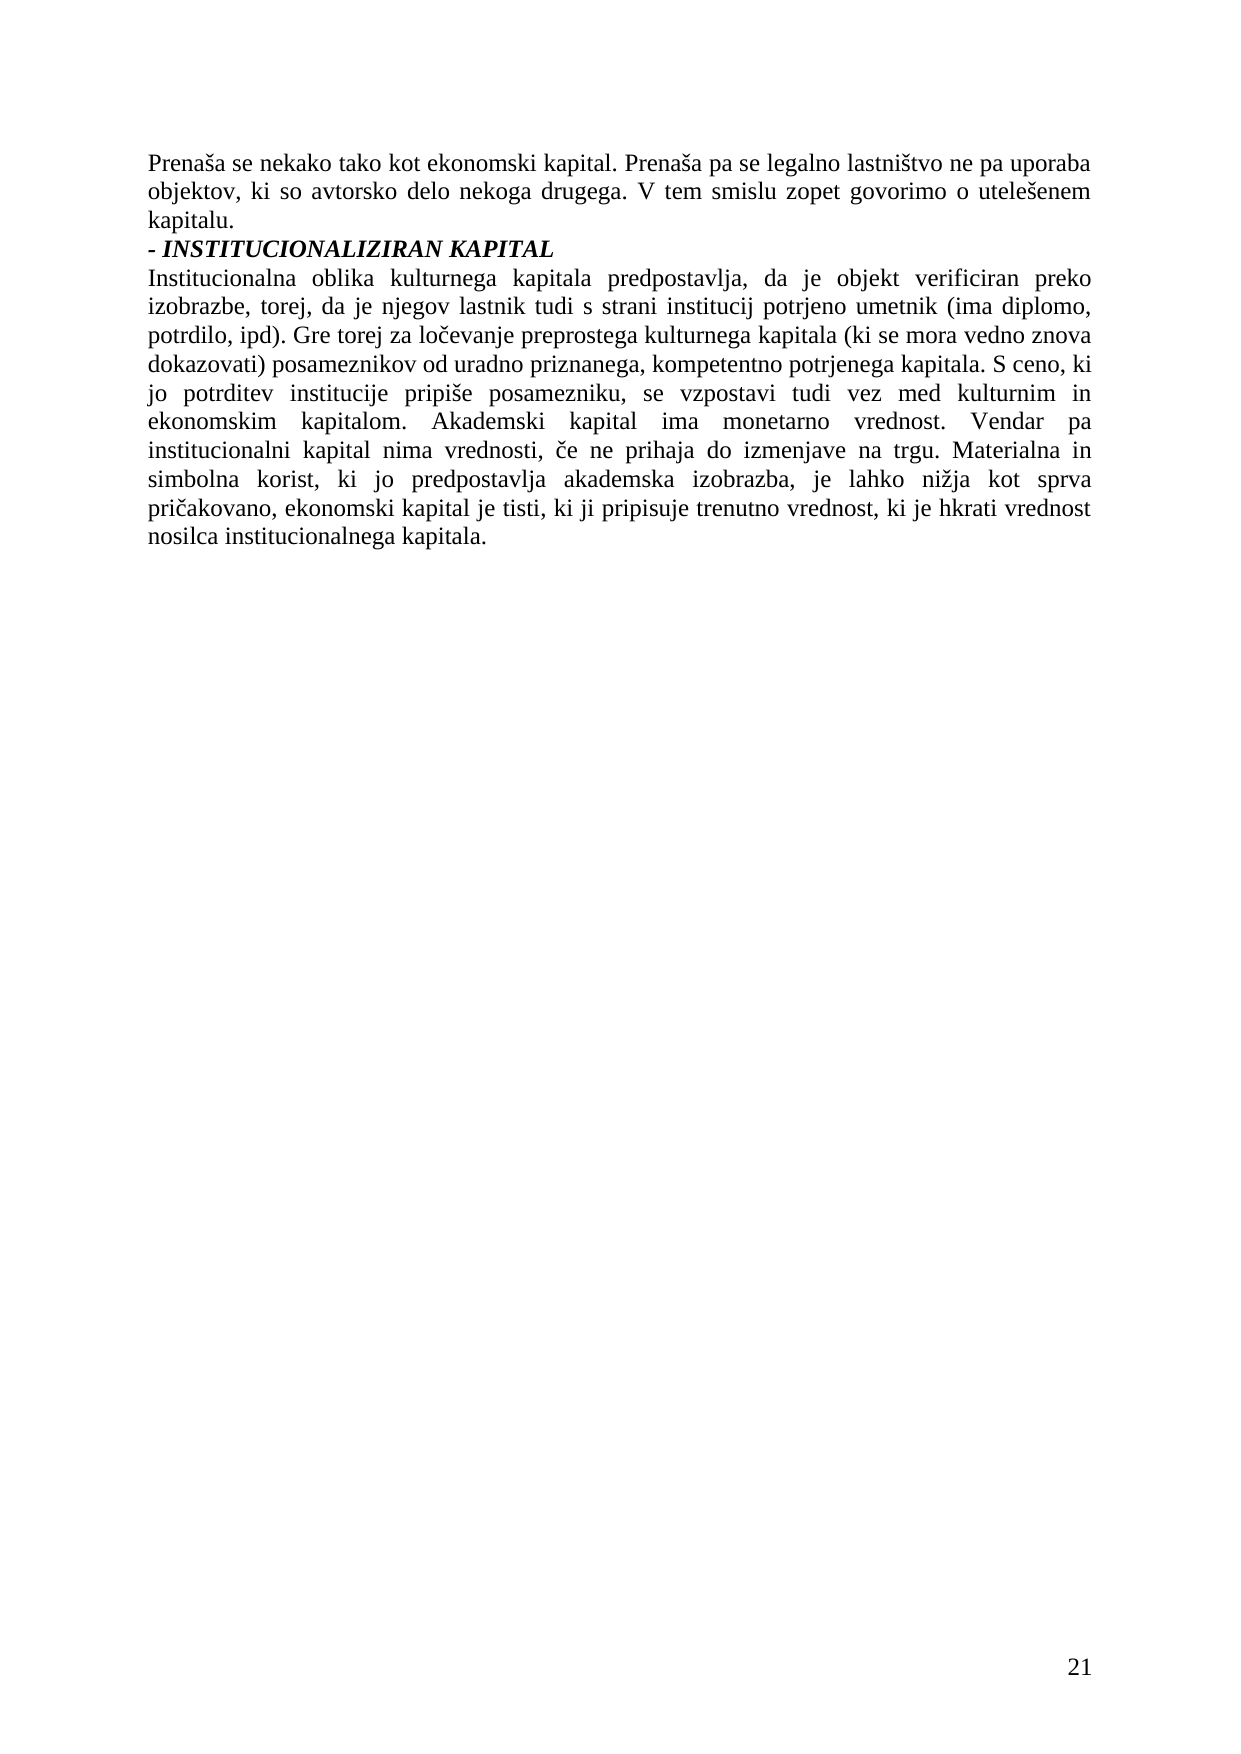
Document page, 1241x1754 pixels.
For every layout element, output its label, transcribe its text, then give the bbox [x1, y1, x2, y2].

text Institucionalna oblika kulturnega kapitala predpostavlja, da je objekt verificiran preko izobrazbe, torej, da je njegov lastnik tudi s strani institucij potrjeno umetnik (ima diplomo, potrdilo, ipd). Gre torej za ločevanje preprostega kulturnega kapitala (ki se mora vedno znova dokazovati) posameznikov od uradno priznanega, kompetentno potrjenega kapitala. S ceno, ki jo potrditev institucije pripiše posamezniku, se vzpostavi tudi vez med kulturnim in ekonomskim kapitalom. Akademski kapital ima monetarno vrednost. Vendar pa institucionalni kapital nima vrednosti, če ne prihaja do izmenjave na trgu. Materialna in simbolna korist, ki jo predpostavlja akademska izobrazba, je lahko nižja kot sprva pričakovano, ekonomski kapital je tisti, ki ji pripisuje trenutno vrednost, ki je hkrati vrednost nosilca institucionalnega kapitala. [148, 263, 1093, 550]
text Prenaša se nekako tako kot ekonomski kapital. Prenaša pa se legalno lastništvo ne pa uporaba objektov, ki so avtorsko delo nekoga drugega. V tem smislu zopet govorimo o utelešenem kapitalu. [148, 148, 1093, 234]
text - INSTITUCIONALIZIRAN KAPITAL [148, 234, 1093, 263]
